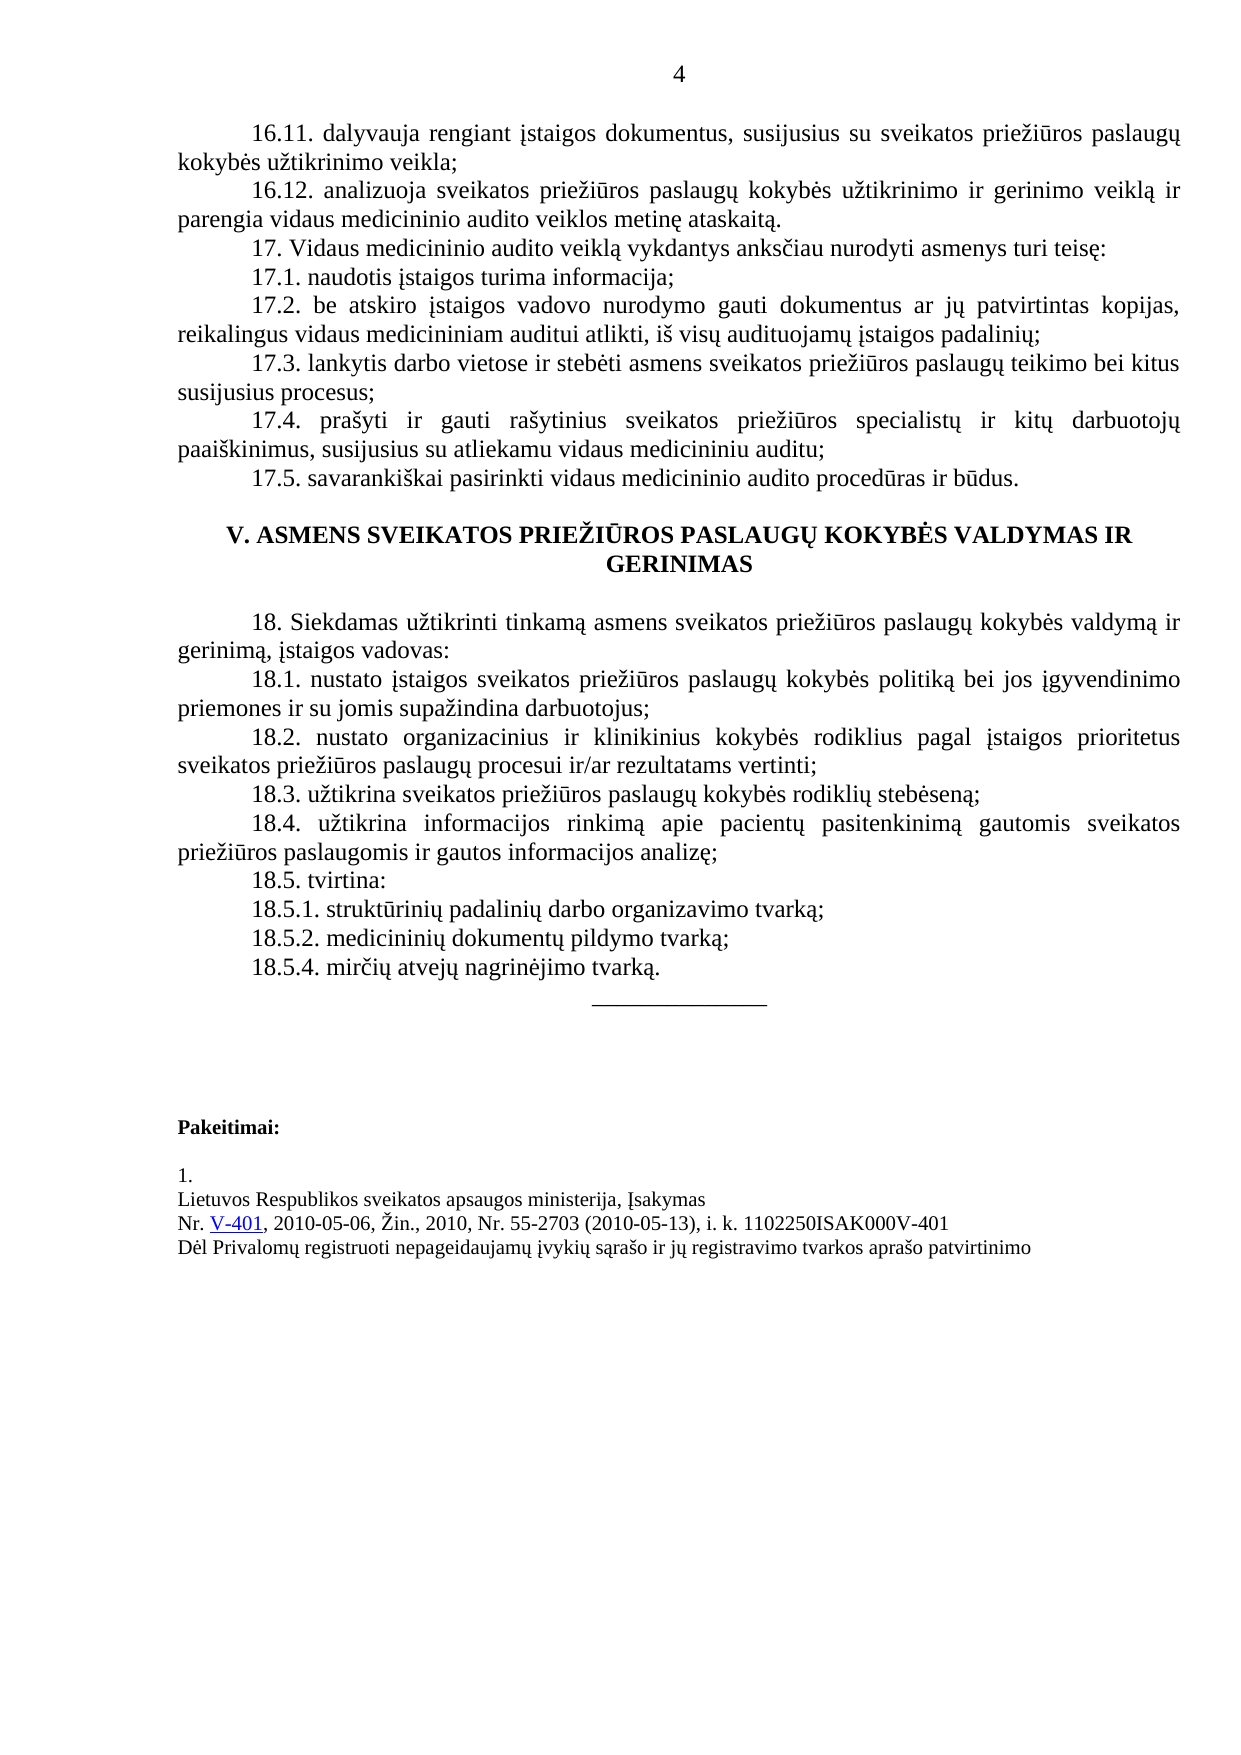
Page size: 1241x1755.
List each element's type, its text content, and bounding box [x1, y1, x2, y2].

text Lietuvos Respublikos sveikatos apsaugos ministerija, Įsakymas [177, 1187, 1181, 1211]
text 17.3. lankytis darbo vietose ir stebėti asmens sveikatos priežiūros paslaugų teikimo bei kitus susijusius procesus; [177, 348, 1181, 406]
text 18.5. tvirtina: [177, 866, 1181, 894]
text 17.5. savarankiškai pasirinkti vidaus medicininio audito procedūras ir būdus. [177, 463, 1181, 492]
text V. ASMENS SVEIKATOS PRIEŽIŪROS PASLAUGŲ KOKYBĖS VALDYMAS IR GERINIMAS [177, 521, 1181, 578]
text 18.3. užtikrina sveikatos priežiūros paslaugų kokybės rodiklių stebėseną; [177, 779, 1181, 808]
text 16.12. analizuoja sveikatos priežiūros paslaugų kokybės užtikrinimo ir gerinimo veiklą ir parengia vidaus medicininio audito veiklos metinę ataskaitą. [177, 176, 1181, 233]
text 17.4. prašyti ir gauti rašytinius sveikatos priežiūros specialistų ir kitų darbuotojų paaiškinimus, susijusius su atliekamu vidaus medicininiu auditu; [177, 406, 1181, 463]
text 16.11. dalyvauja rengiant įstaigos dokumentus, susijusius su sveikatos priežiūros paslaugų kokybės užtikrinimo veikla; [177, 118, 1181, 176]
text 17. Vidaus medicininio audito veiklą vykdantys anksčiau nurodyti asmenys turi teisę: [177, 233, 1181, 262]
text 17.1. naudotis įstaigos turima informacija; [177, 262, 1181, 291]
text 18.2. nustato organizacinius ir klinikinius kokybės rodiklius pagal įstaigos prioritetus sveikatos priežiūros paslaugų procesui ir/ar rezultatams vertinti; [177, 722, 1181, 779]
text Pakeitimai: [177, 1115, 1181, 1139]
text 18.5.2. medicininių dokumentų pildymo tvarką; [177, 923, 1181, 952]
text 1. [177, 1163, 1181, 1187]
text Nr. V-401, 2010-05-06, Žin., 2010, Nr. 55-2703 (2010-05-13), i. k. 1102250ISAK000V-401 [177, 1211, 1181, 1235]
text 18.5.1. struktūrinių padalinių darbo organizavimo tvarką; [177, 894, 1181, 923]
text 18.4. užtikrina informacijos rinkimą apie pacientų pasitenkinimą gautomis sveikatos priežiūros paslaugomis ir gautos informacijos analizę; [177, 808, 1181, 866]
text 18. Siekdamas užtikrinti tinkamą asmens sveikatos priežiūros paslaugų kokybės valdymą ir gerinimą, įstaigos vadovas: [177, 607, 1181, 664]
text 18.5.4. mirčių atvejų nagrinėjimo tvarką. [177, 952, 1181, 981]
text 18.1. nustato įstaigos sveikatos priežiūros paslaugų kokybės politiką bei jos įgyvendinimo priemones ir su jomis supažindina darbuotojus; [177, 664, 1181, 722]
text Dėl Privalomų registruoti nepageidaujamų įvykių sąrašo ir jų registravimo tvarkos aprašo patvirtinimo [177, 1235, 1181, 1259]
text ______________ [177, 981, 1181, 1009]
text 17.2. be atskiro įstaigos vadovo nurodymo gauti dokumentus ar jų patvirtintas kopijas, reikalingus vidaus medicininiam auditui atlikti, iš visų audituojamų įstaigos padalinių; [177, 291, 1181, 348]
